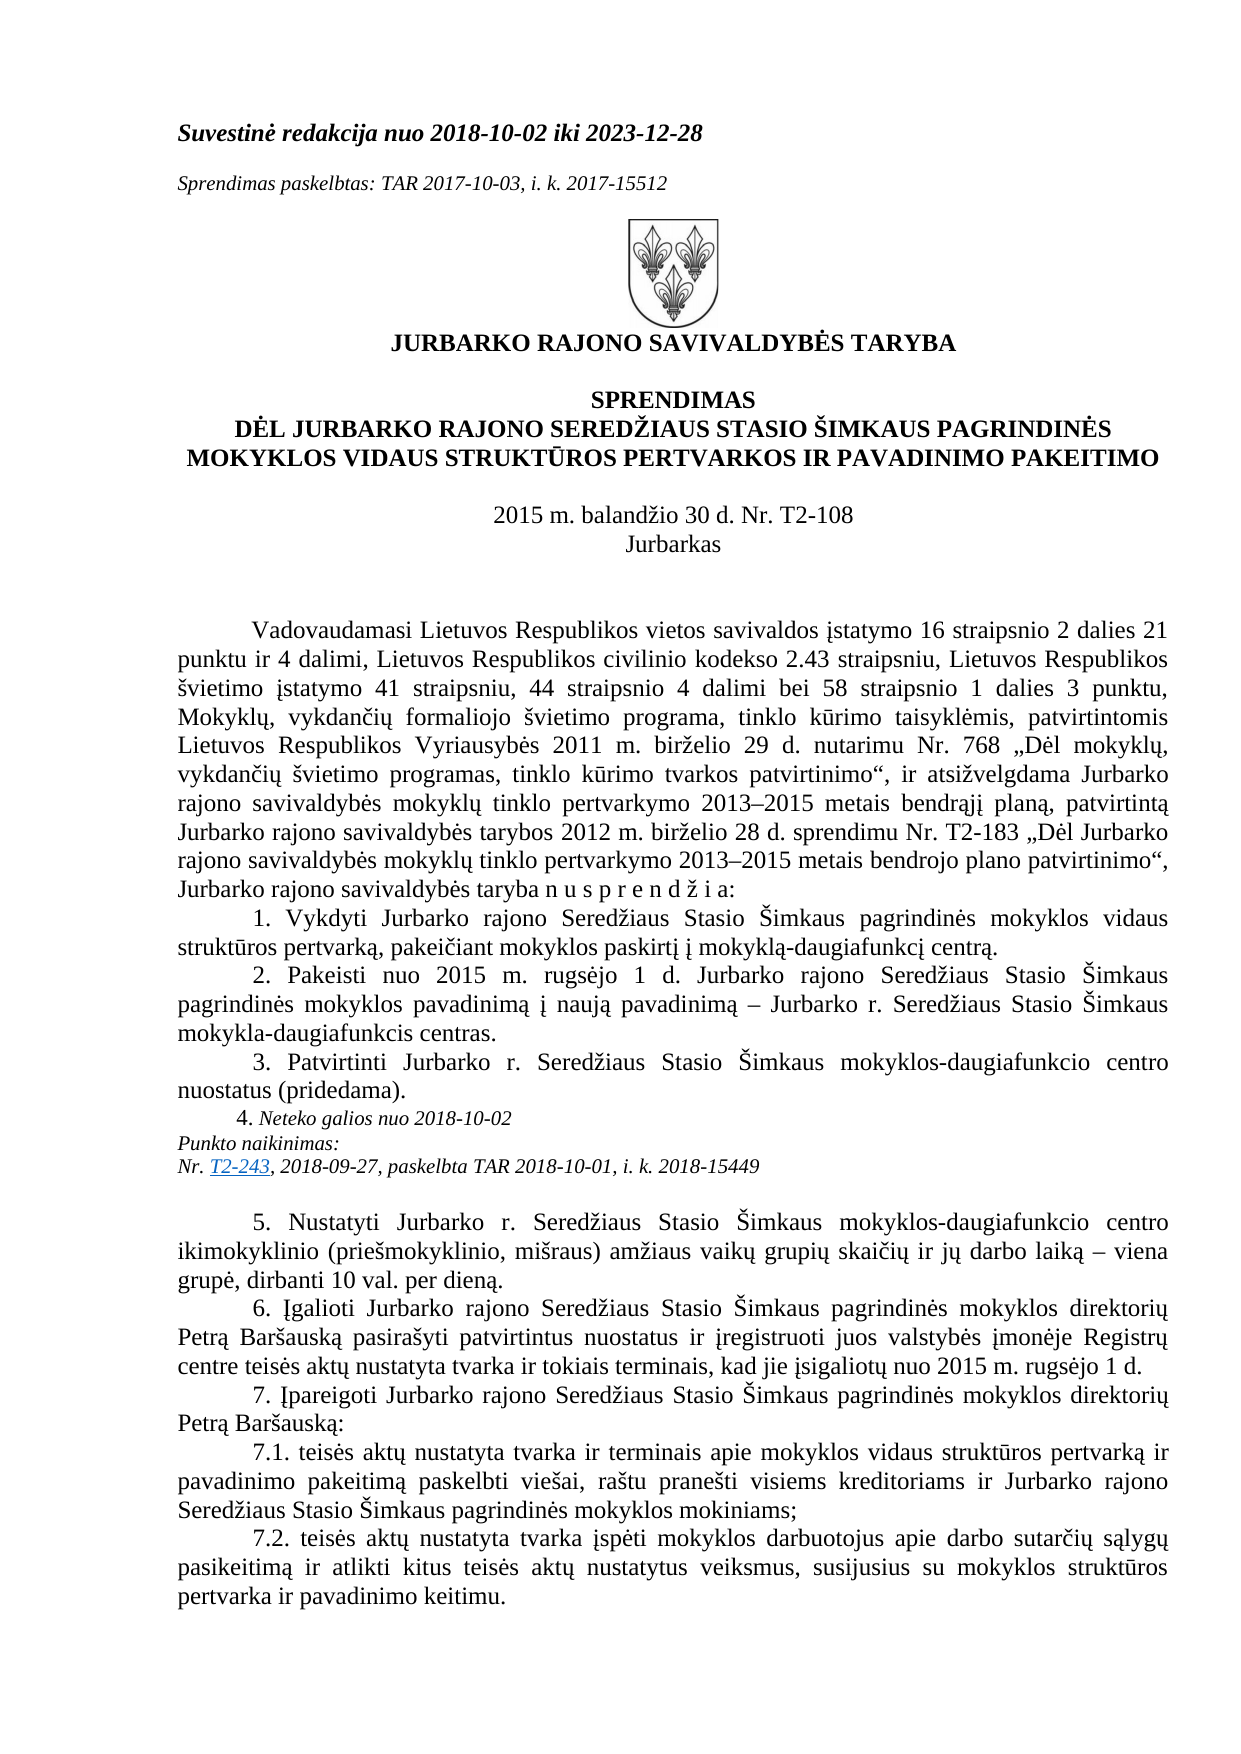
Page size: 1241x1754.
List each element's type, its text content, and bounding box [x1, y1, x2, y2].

text Nr. T2-243, 2018-09-27, paskelbta TAR 2018-10-01, i. k. 2018-15449 [177, 1154, 1169, 1178]
text 2. Pakeisti nuo 2015 m. rugsėjo 1 d. Jurbarko rajono Seredžiaus Stasio Šimkaus pagrindinės mokyklos pavadinimą į naują pavadinimą – Jurbarko r. Seredžiaus Stasio Šimkaus mokykla-daugiafunkcis centras. [177, 960, 1169, 1047]
text Punkto naikinimas: [177, 1130, 1169, 1154]
text 4. Neteko galios nuo 2018-10-02 [177, 1104, 1169, 1130]
text SPRENDIMAS [177, 385, 1169, 414]
text 7.1. teisės aktų nustatyta tvarka ir terminais apie mokyklos vidaus struktūros pertvarką ir pavadinimo pakeitimą paskelbti viešai, raštu pranešti visiems kreditoriams ir Jurbarko rajono Seredžiaus Stasio Šimkaus pagrindinės mokyklos mokiniams; [177, 1437, 1169, 1523]
text Jurbarkas [177, 529, 1169, 558]
text 2015 m. balandžio 30 d. Nr. T2-108 [177, 500, 1169, 529]
text Vadovaudamasi Lietuvos Respublikos vietos savivaldos įstatymo 16 straipsnio 2 dalies 21 punktu ir 4 dalimi, Lietuvos Respublikos civilinio kodekso 2.43 straipsniu, Lietuvos Respublikos švietimo įstatymo 41 straipsniu, 44 straipsnio 4 dalimi bei 58 straipsnio 1 dalies 3 punktu, Mokyklų, vykdančių formaliojo švietimo programa, tinklo kūrimo taisyklėmis, patvirtintomis Lietuvos Respublikos Vyriausybės 2011 m. birželio 29 d. nutarimu Nr. 768 „Dėl mokyklų, vykdančių švietimo programas, tinklo kūrimo tvarkos patvirtinimo“, ir atsižvelgdama Jurbarko rajono savivaldybės mokyklų tinklo pertvarkymo 2013–2015 metais bendrąjį planą, patvirtintą Jurbarko rajono savivaldybės tarybos 2012 m. birželio 28 d. sprendimu Nr. T2-183 „Dėl Jurbarko rajono savivaldybės mokyklų tinklo pertvarkymo 2013–2015 metais bendrojo plano patvirtinimo“, Jurbarko rajono savivaldybės taryba n u s p r e n d ž i a: [177, 615, 1169, 903]
text 1. Vykdyti Jurbarko rajono Seredžiaus Stasio Šimkaus pagrindinės mokyklos vidaus struktūros pertvarką, pakeičiant mokyklos paskirtį į mokyklą-daugiafunkcį centrą. [177, 903, 1169, 960]
text 7.2. teisės aktų nustatyta tvarka įspėti mokyklos darbuotojus apie darbo sutarčių sąlygų pasikeitimą ir atlikti kitus teisės aktų nustatytus veiksmus, susijusius su mokyklos struktūros pertvarka ir pavadinimo keitimu. [177, 1523, 1169, 1610]
text Sprendimas paskelbtas: TAR 2017-10-03, i. k. 2017-15512 [177, 171, 1169, 195]
text Suvestinė redakcija nuo 2018-10-02 iki 2023-12-28 [177, 118, 1169, 147]
text 7. Įpareigoti Jurbarko rajono Seredžiaus Stasio Šimkaus pagrindinės mokyklos direktorių Petrą Baršauską: [177, 1380, 1169, 1437]
text JURBARKO RAJONO SAVIVALDYBĖS TARYBA [177, 328, 1169, 357]
text 5. Nustatyti Jurbarko r. Seredžiaus Stasio Šimkaus mokyklos-daugiafunkcio centro ikimokyklinio (priešmokyklinio, mišraus) amžiaus vaikų grupių skaičių ir jų darbo laiką – viena grupė, dirbanti 10 val. per dieną. [177, 1207, 1169, 1293]
text 6. Įgalioti Jurbarko rajono Seredžiaus Stasio Šimkaus pagrindinės mokyklos direktorių Petrą Baršauską pasirašyti patvirtintus nuostatus ir įregistruoti juos valstybės įmonėje Registrų centre teisės aktų nustatyta tvarka ir tokiais terminais, kad jie įsigaliotų nuo 2015 m. rugsėjo 1 d. [177, 1293, 1169, 1380]
text 3. Patvirtinti Jurbarko r. Seredžiaus Stasio Šimkaus mokyklos-daugiafunkcio centro nuostatus (pridedama). [177, 1047, 1169, 1104]
text DĖL JURBARKO RAJONO SEREDŽIAUS STASIO ŠIMKAUS PAGRINDINĖS MOKYKLOS VIDAUS STRUKTŪROS PERTVARKOS IR PAVADINIMO PAKEITIMO [177, 414, 1169, 472]
